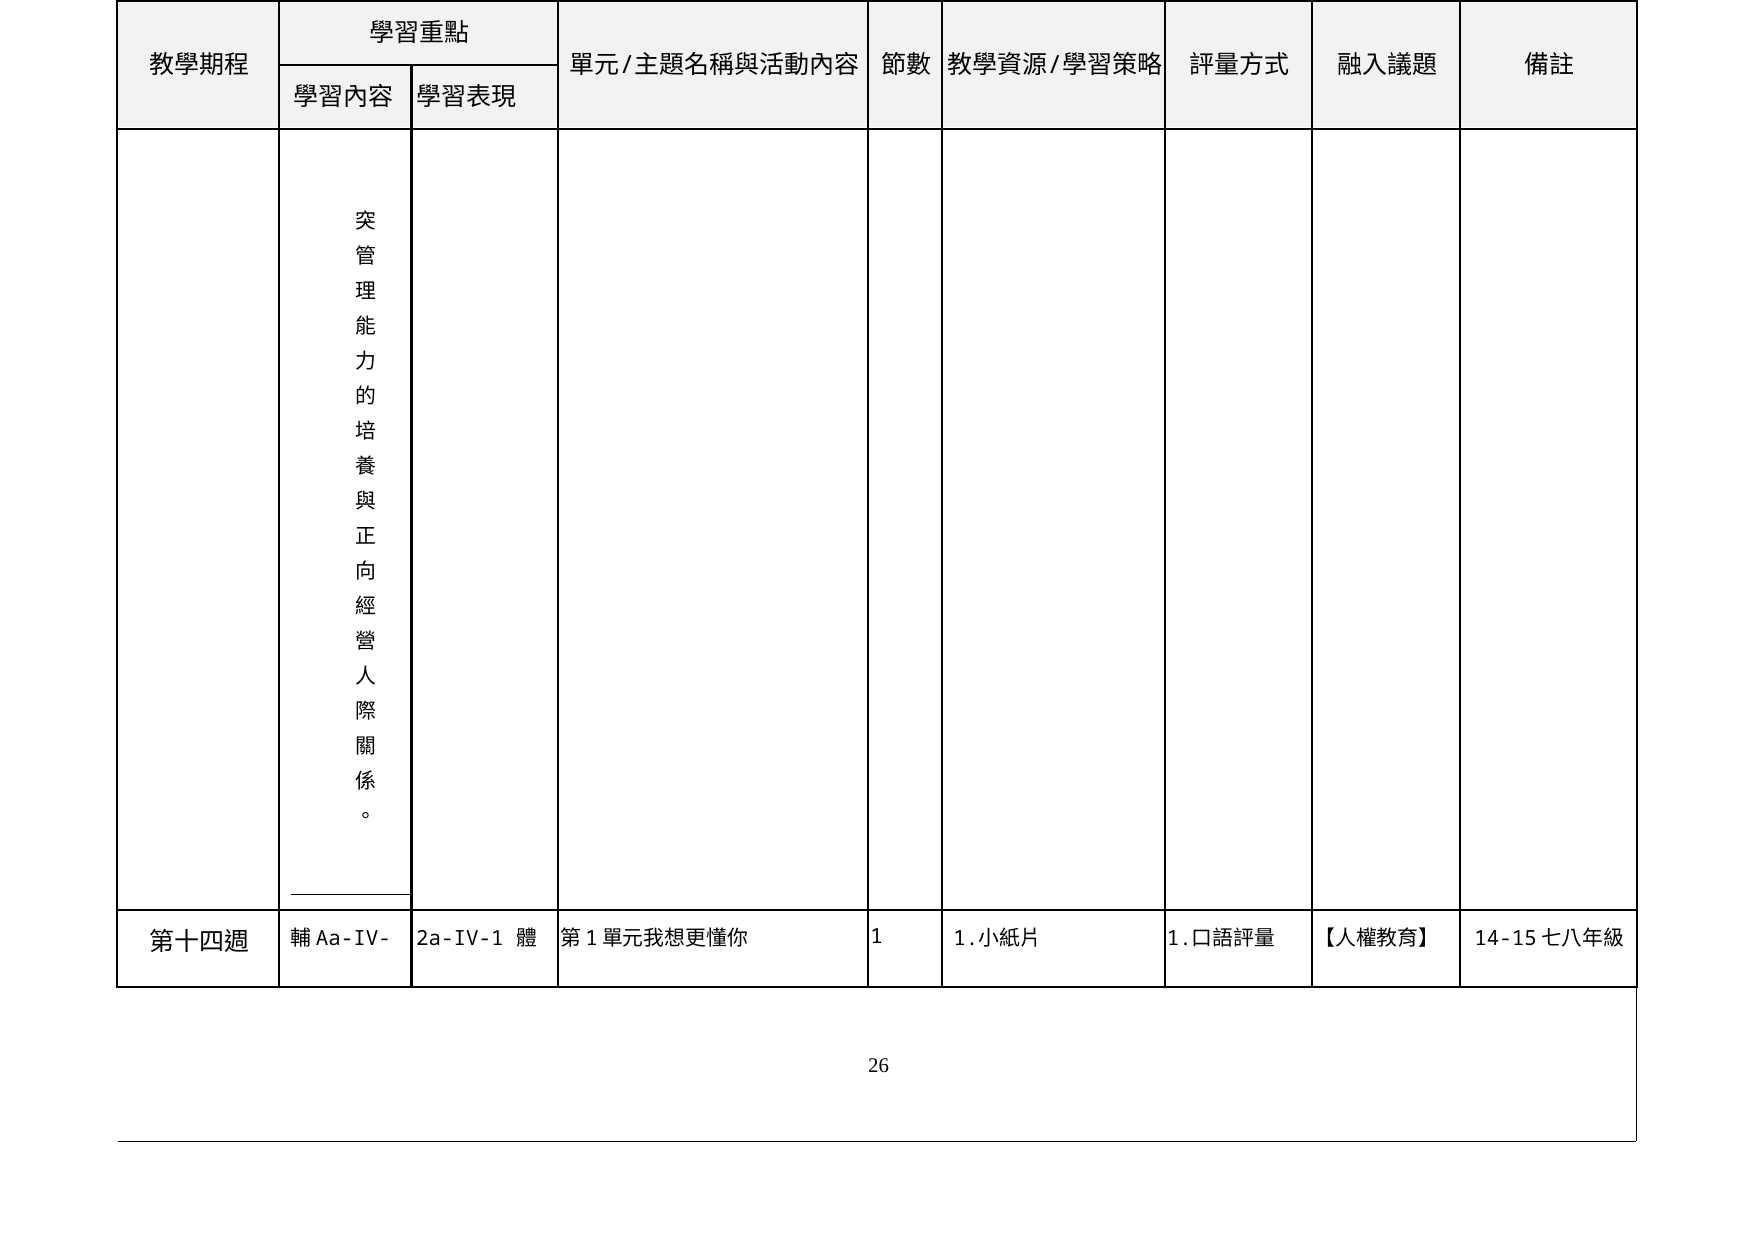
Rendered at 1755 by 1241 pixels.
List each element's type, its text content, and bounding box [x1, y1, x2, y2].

table_header 學習重點 [280, 2, 557, 64]
table_cell 輔Aa-IV- [280, 911, 410, 986]
table_cell 1.小紙片 [943, 911, 1164, 986]
table_cell [118, 130, 278, 908]
table_cell [1313, 130, 1459, 908]
table_cell 2a-IV-1 體 [413, 911, 557, 986]
table_cell [1461, 130, 1636, 908]
table_header 節數 [869, 2, 941, 127]
table_header 教學資源/學習策略 [943, 2, 1164, 127]
table_cell 【人權教育】 [1313, 911, 1459, 986]
table_header 備註 [1461, 2, 1636, 127]
table_cell 第1單元我想更懂你 [559, 911, 867, 986]
table_cell 1 [869, 911, 941, 986]
table_cell 學習內容 [280, 66, 410, 127]
table_cell 突管理能力的培養與正向經營人際關係。 [280, 130, 410, 908]
table_cell [869, 130, 941, 908]
table_cell [943, 130, 1164, 908]
table_cell 第十四週 [118, 911, 278, 986]
table_header 單元/主題名稱與活動內容 [559, 2, 867, 127]
table_cell 1.口語評量 [1166, 911, 1311, 986]
table_header 教學期程 [118, 2, 278, 127]
table_header 融入議題 [1313, 2, 1459, 127]
table_cell [413, 130, 557, 908]
table_header 評量方式 [1166, 2, 1311, 127]
table_cell 14-15七八年級 [1461, 911, 1636, 986]
table_cell [1166, 130, 1311, 908]
table_cell [559, 130, 867, 908]
table_cell 學習表現 [413, 66, 557, 127]
